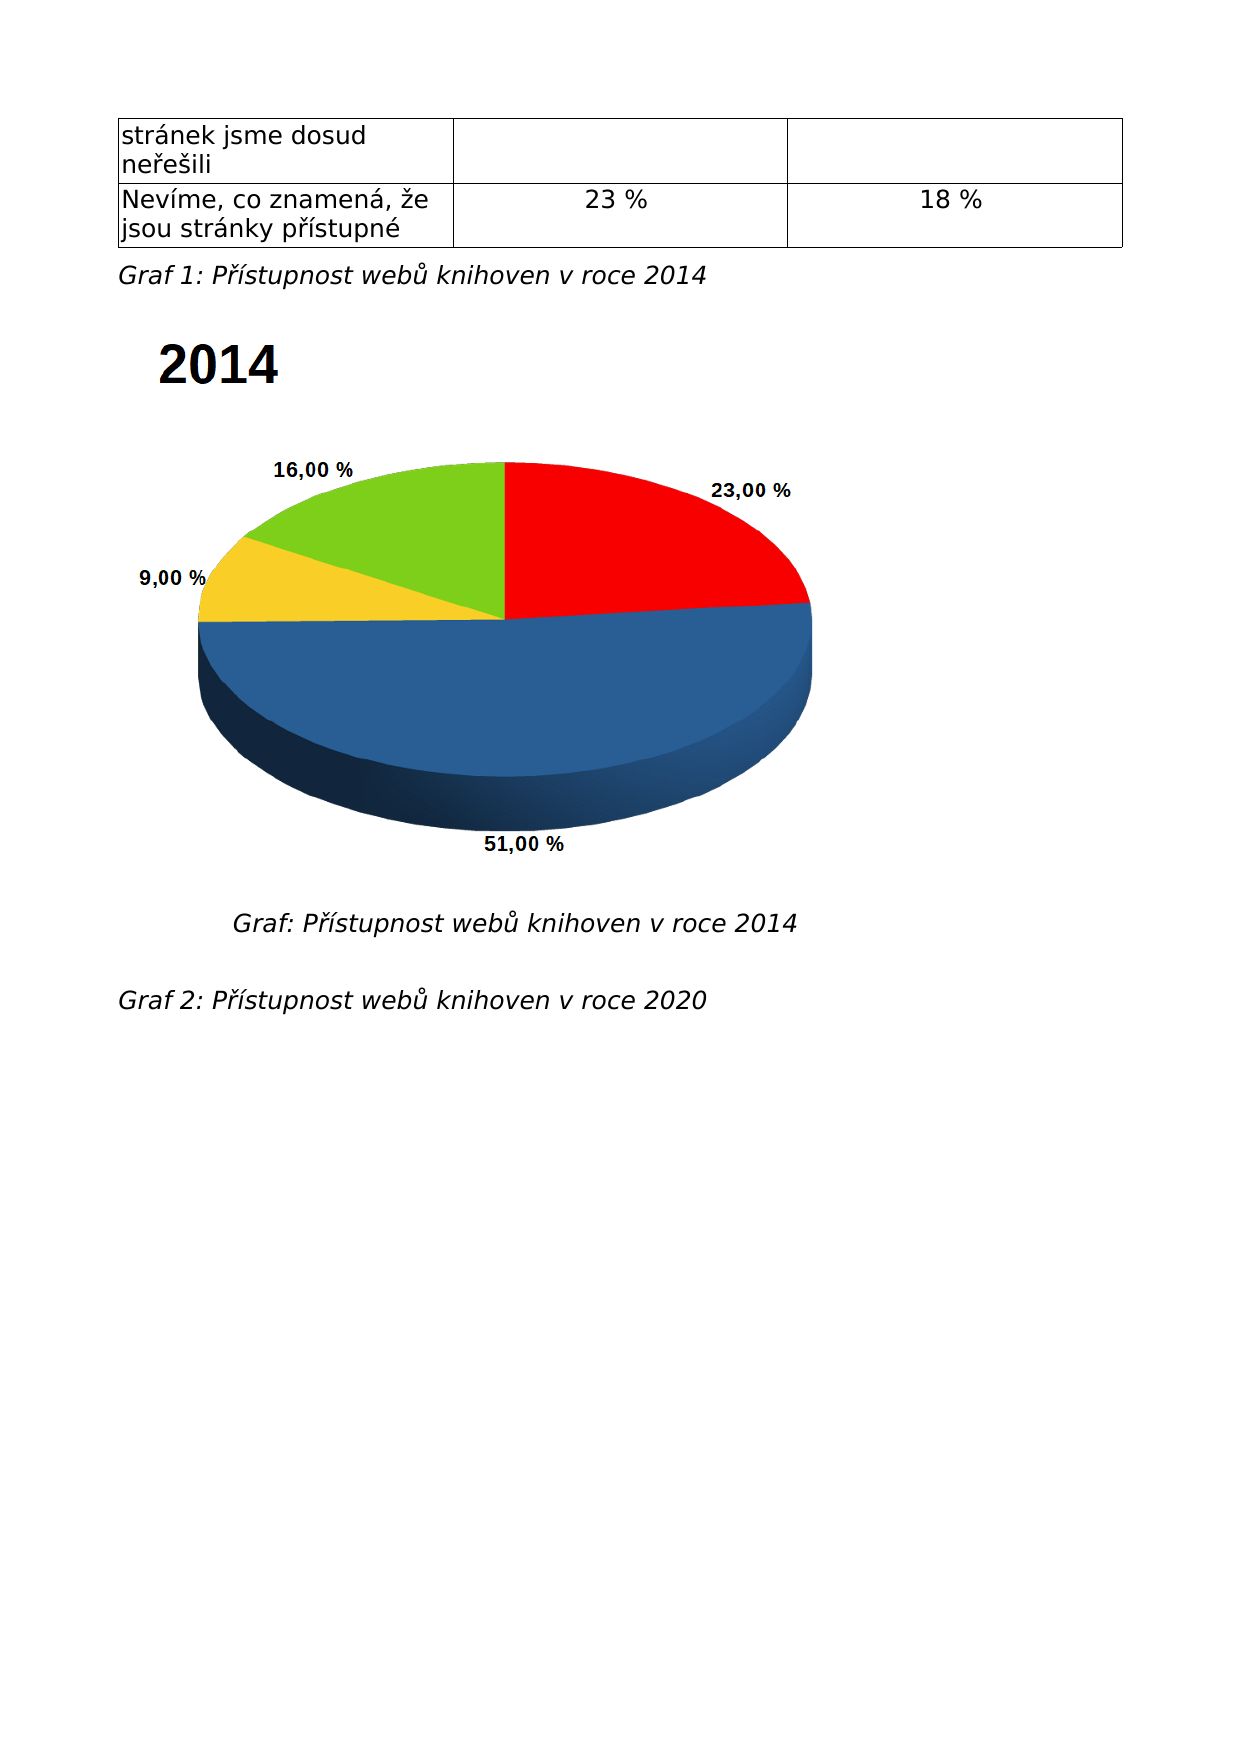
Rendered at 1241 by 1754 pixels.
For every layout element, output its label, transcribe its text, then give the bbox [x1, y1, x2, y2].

text Graf 1: Přístupnost webů knihoven v roce 2014 [118, 262, 1122, 974]
table_cell 23 % [454, 184, 787, 247]
text Graf: Přístupnost webů knihoven v roce 2014 [126, 910, 907, 938]
table_cell Nevíme, co znamená, že jsou stránky přístupné [119, 184, 453, 247]
picture [126, 303, 908, 910]
table_cell stránek jsme dosud neřešili [119, 119, 453, 182]
table_cell [454, 119, 787, 182]
text Graf 2: Přístupnost webů knihoven v roce 2020 [118, 986, 1122, 1015]
table_cell [788, 119, 1122, 182]
table_cell 18 % [788, 184, 1122, 247]
